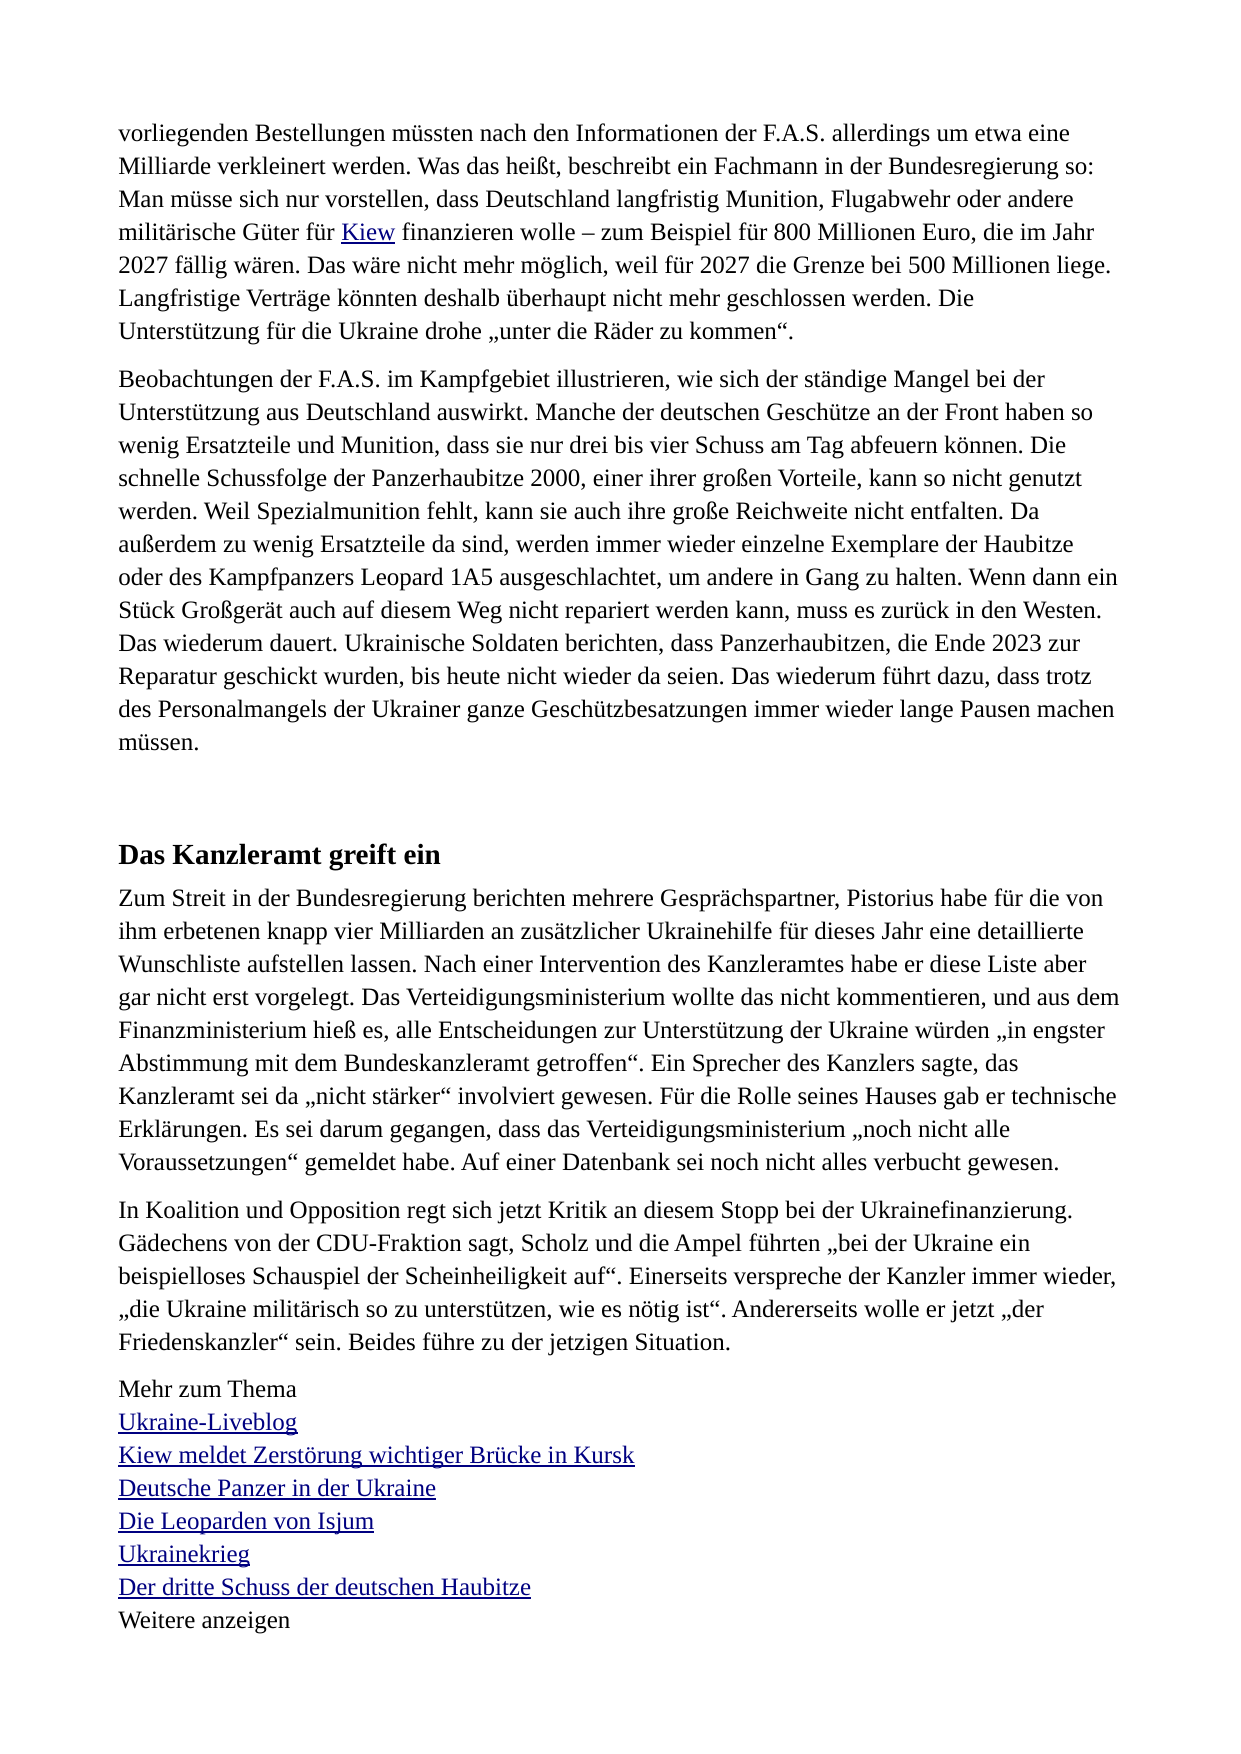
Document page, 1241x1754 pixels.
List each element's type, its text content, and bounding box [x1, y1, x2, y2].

text Beobachtungen der F.A.S. im Kampfgebiet illustrieren, wie sich der ständige Mangel bei der Unterstützung aus Deutschland auswirkt. Manche der deutschen Geschütze an der Front haben so wenig Ersatzteile und Munition, dass sie nur drei bis vier Schuss am Tag abfeuern können. Die schnelle Schussfolge der Panzerhaubitze 2000, einer ihrer großen Vorteile, kann so nicht genutzt werden. Weil Spezialmunition fehlt, kann sie auch ihre große Reichweite nicht entfalten. Da außerdem zu wenig Ersatzteile da sind, werden immer wieder einzelne Exemplare der Haubitze oder des Kampfpanzers Leopard 1A5 ausgeschlachtet, um andere in Gang zu halten. Wenn dann ein Stück Großgerät auch auf diesem Weg nicht repariert werden kann, muss es zurück in den Westen. Das wiederum dauert. Ukrainische Soldaten berichten, dass Panzerhaubitzen, die Ende 2023 zur Reparatur geschickt wurden, bis heute nicht wieder da seien. Das wiederum führt dazu, dass trotz des Personalmangels der Ukrainer ganze Geschützbesatzungen immer wieder lange Pausen machen müssen. [118, 364, 1122, 756]
text vorliegenden Bestellungen müssten nach den Informationen der F.A.S. allerdings um etwa eine Milliarde verkleinert werden. Was das heißt, beschreibt ein Fachmann in der Bundesregierung so: Man müsse sich nur vorstellen, dass Deutschland langfristig Munition, Flugabwehr oder andere militärische Güter für Kiew finanzieren wolle – zum Beispiel für 800 Millionen Euro, die im Jahr 2027 fällig wären. Das wäre nicht mehr möglich, weil für 2027 die Grenze bei 500 Millionen liege. Langfristige Verträge könnten deshalb überhaupt nicht mehr geschlossen werden. Die Unterstützung für die Ukraine drohe „unter die Räder zu kommen“. [118, 118, 1122, 345]
text Weitere anzeigen [118, 1606, 1122, 1634]
text In Koalition und Opposition regt sich jetzt Kritik an diesem Stopp bei der Ukrainefinanzierung. Gädechens von der CDU-Fraktion sagt, Scholz und die Ampel führten „bei der Ukraine ein beispielloses Schauspiel der Scheinheiligkeit auf“. Einerseits verspreche der Kanzler immer wieder, „die Ukraine militärisch so zu unterstützen, wie es nötig ist“. Andererseits wolle er jetzt „der Friedenskanzler“ sein. Beides führe zu der jetzigen Situation. [118, 1195, 1122, 1356]
text Deutsche Panzer in der Ukraine [118, 1473, 1122, 1502]
text Ukraine-Liveblog [118, 1407, 1122, 1436]
text Mehr zum Thema [118, 1374, 1122, 1403]
text Kiew meldet Zerstörung wichtiger Brücke in Kursk [118, 1440, 1122, 1469]
text Die Leoparden von Isjum [118, 1506, 1122, 1535]
text Der dritte Schuss der deutschen Haubitze [118, 1572, 1122, 1601]
text Ukrainekrieg [118, 1539, 1122, 1568]
text Zum Streit in der Bundesregierung berichten mehrere Gesprächspartner, Pistorius habe für die von ihm erbetenen knapp vier Milliarden an zusätzlicher Ukrainehilfe für dieses Jahr eine detaillierte Wunschliste aufstellen lassen. Nach einer Intervention des Kanzleramtes habe er diese Liste aber gar nicht erst vorgelegt. Das Verteidigungsministerium wollte das nicht kommentieren, und aus dem Finanzministerium hieß es, alle Entscheidungen zur Unterstützung der Ukraine würden „in engster Abstimmung mit dem Bundeskanzleramt getroffen“. Ein Sprecher des Kanzlers sagte, das Kanzleramt sei da „nicht stärker“ involviert gewesen. Für die Rolle seines Hauses gab er technische Erklärungen. Es sei darum gegangen, dass das Verteidigungsministerium „noch nicht alle Voraussetzungen“ gemeldet habe. Auf einer Datenbank sei noch nicht alles verbucht gewesen. [118, 883, 1122, 1176]
subtitle Das Kanzleramt greift ein [118, 837, 1122, 870]
